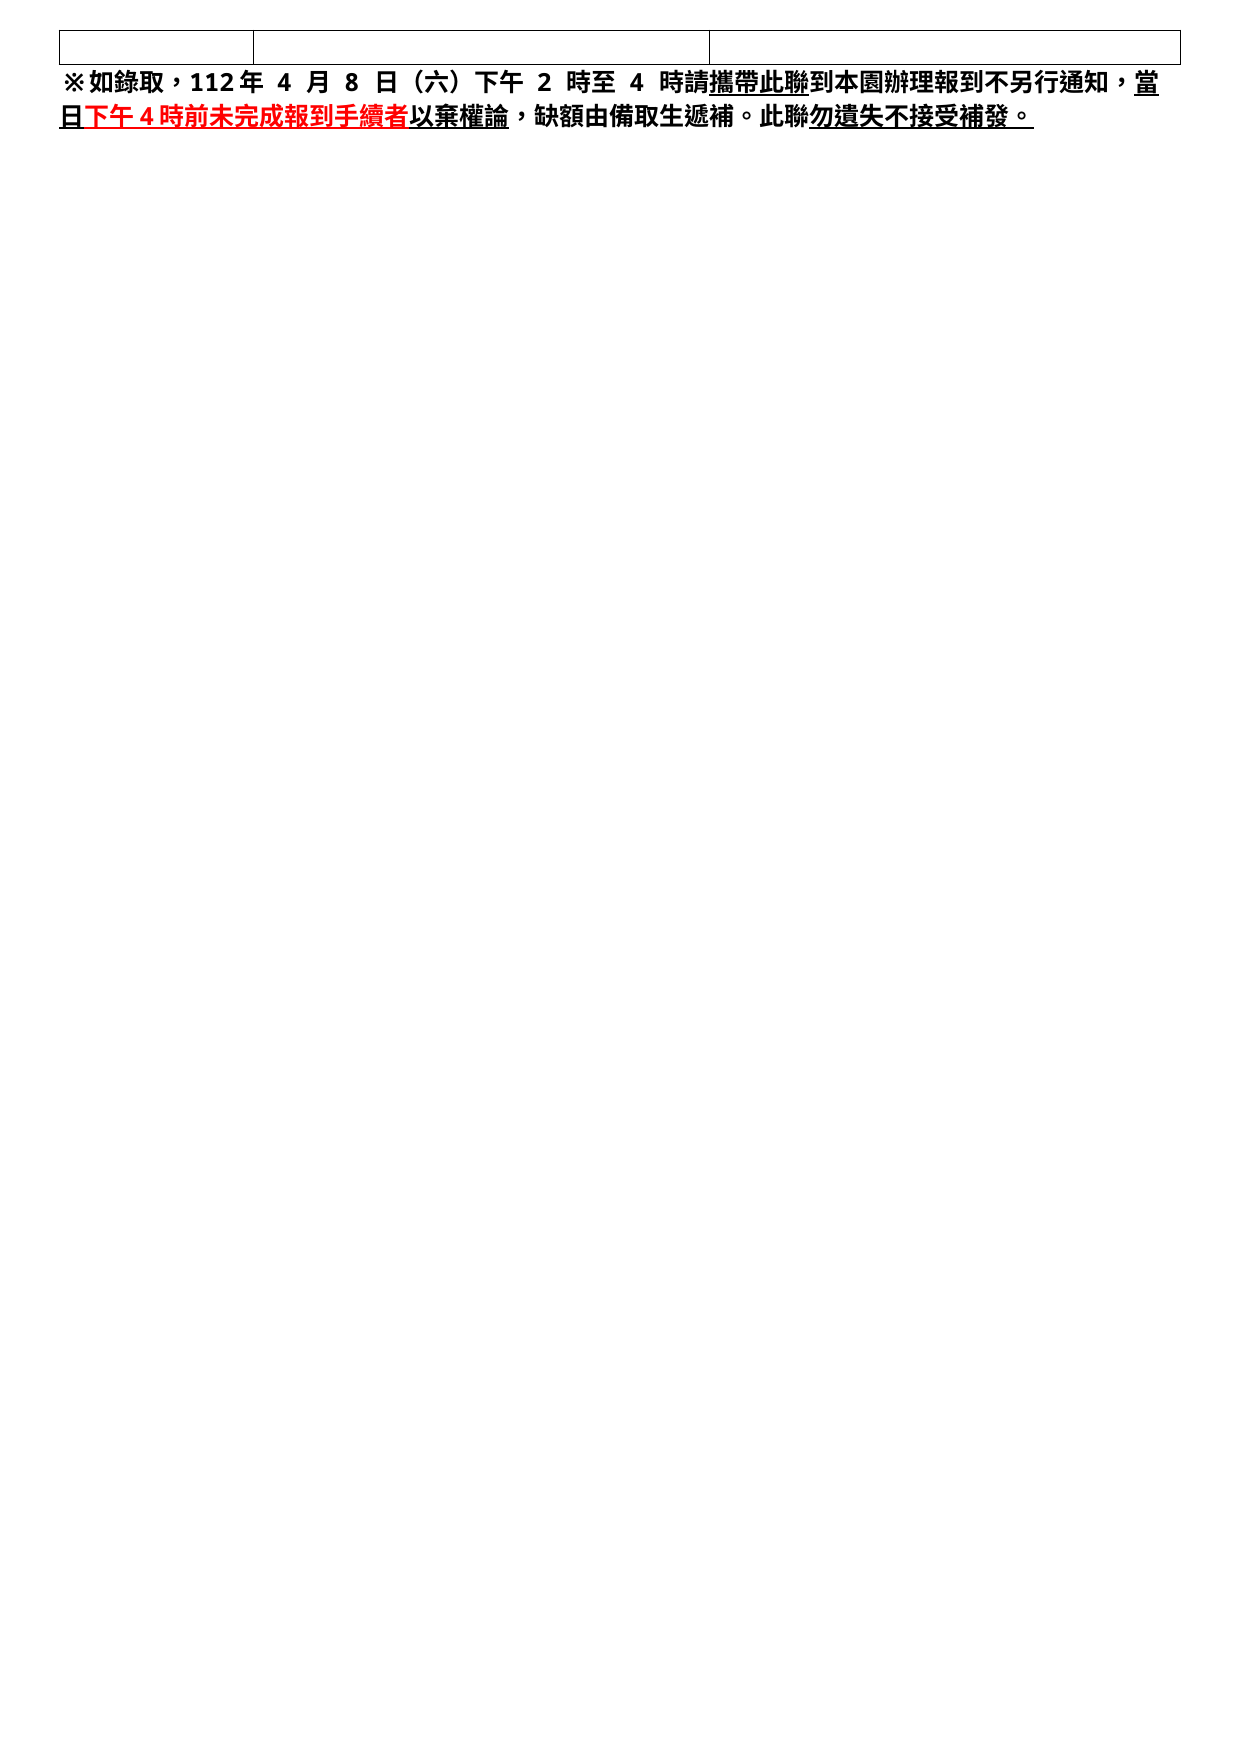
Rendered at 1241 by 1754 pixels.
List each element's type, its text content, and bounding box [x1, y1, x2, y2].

text ※如錄取，112年 4 月 8 日（六）下午 2 時至 4 時請攜帶此聯到本園辦理報到不另行通知，當日下午4時前未完成報到手續者以棄權論，缺額由備取生遞補。此聯勿遺失不接受補發。 [59, 65, 1181, 132]
table_cell [60, 31, 253, 64]
table_cell [710, 31, 1180, 64]
table_cell [254, 31, 709, 64]
